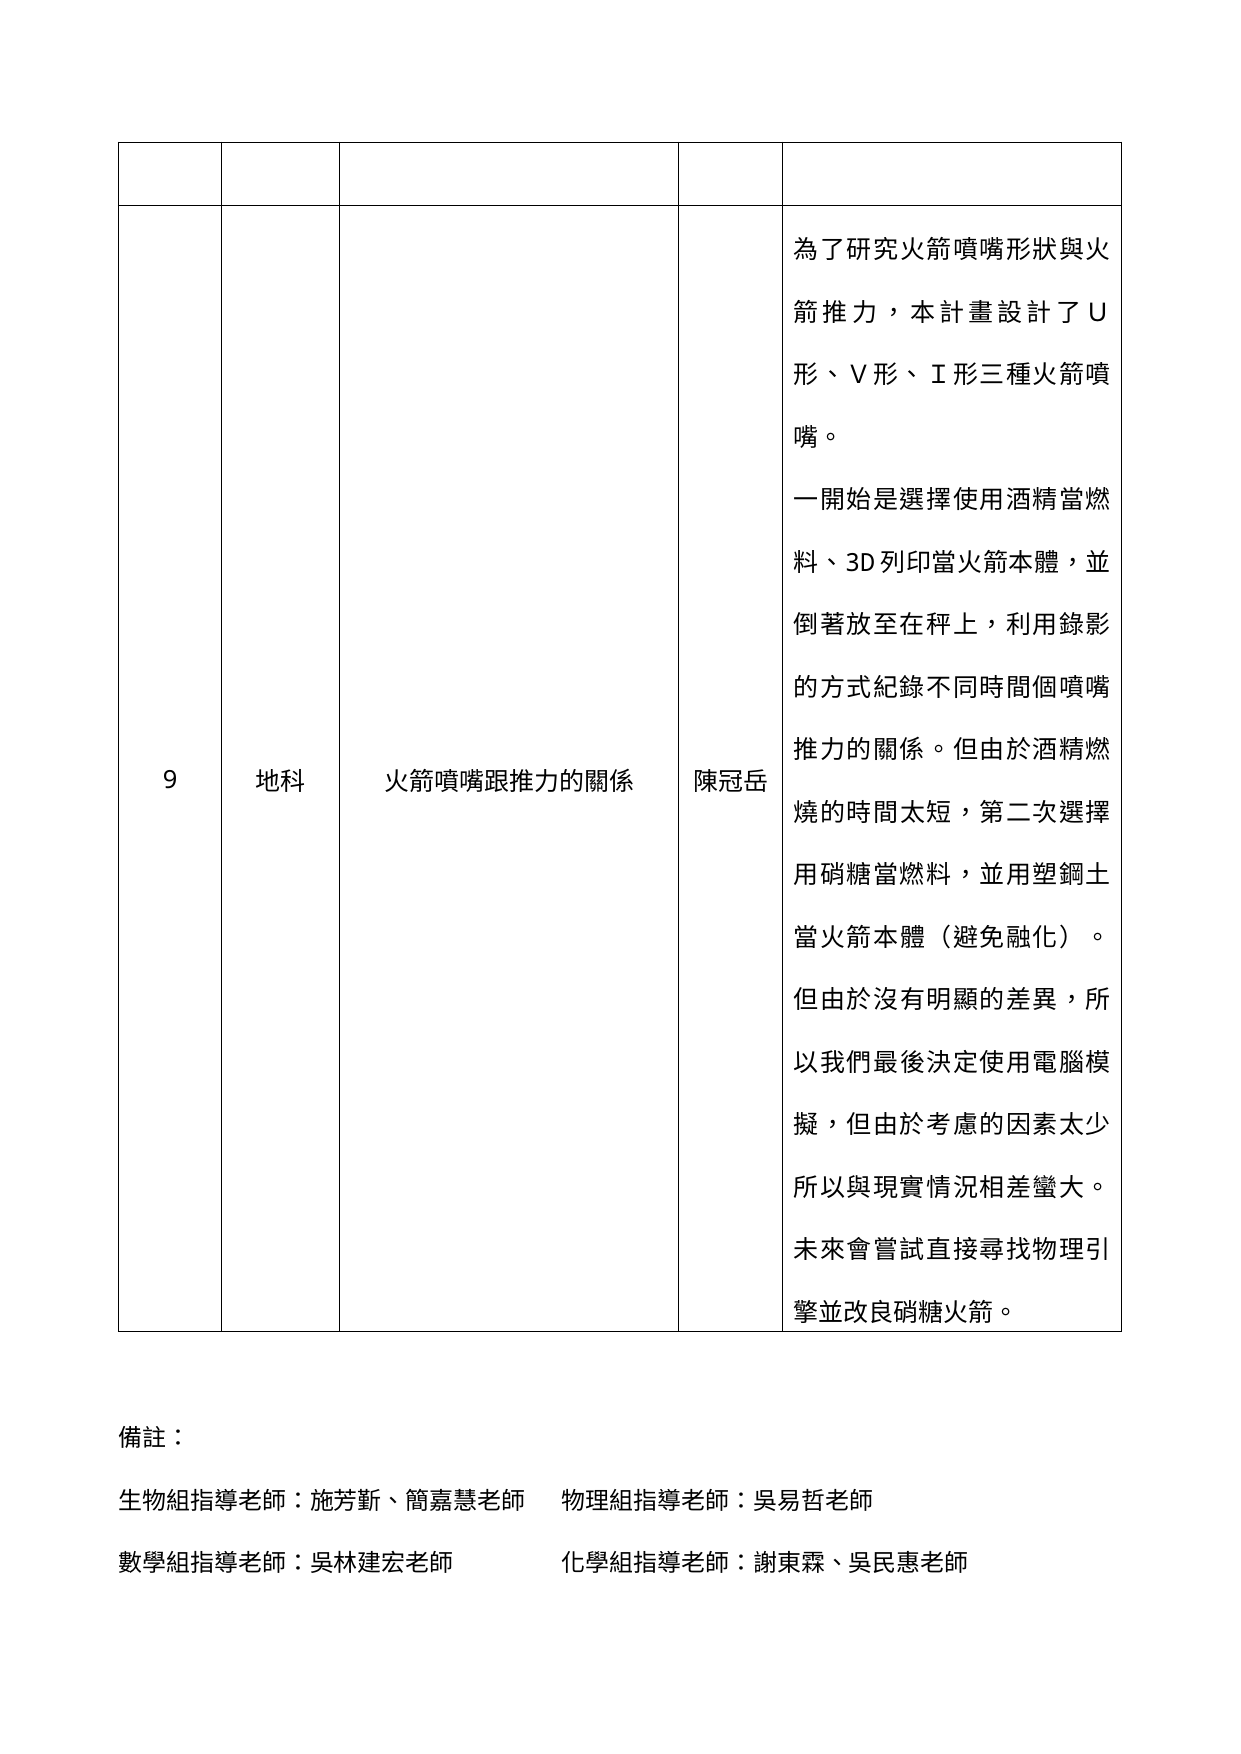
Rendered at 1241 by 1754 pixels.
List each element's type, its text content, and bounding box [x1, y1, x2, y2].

table_cell 9 [119, 206, 221, 1331]
text 備註： [118, 1395, 1122, 1457]
table_cell 陳冠岳 [679, 206, 782, 1331]
text 數學組指導老師：吳林建宏老師 化學組指導老師：謝東霖、吳民惠老師 [118, 1520, 1122, 1582]
table_cell 火箭噴嘴跟推力的關係 [340, 206, 678, 1331]
text 生物組指導老師：施芳斳、簡嘉慧老師 物理組指導老師：吳易哲老師 [118, 1457, 1122, 1520]
table_cell [679, 143, 782, 205]
table_cell [222, 143, 339, 205]
table_cell 地科 [222, 206, 339, 1331]
table_cell [119, 143, 221, 205]
table_cell [340, 143, 678, 205]
table_cell [783, 143, 1121, 205]
table_cell 為了研究火箭噴嘴形狀與火箭推力，本計畫設計了Ｕ形、Ｖ形、Ｉ形三種火箭噴嘴。 一開始是選擇使用酒精當燃料、3D列印當火箭本體，並倒著放至在秤上，利用錄影的方式紀錄不同時間個噴嘴推力的關係。但由於酒精燃燒的時間太短，第二次選擇用硝糖當燃料，並用塑鋼土當火箭本體（避免融化）。但由於沒有明顯的差異，所以我們最後決定使用電腦模擬，但由於考慮的因素太少所以與現實情況相差蠻大。未來會嘗試直接尋找物理引擎並改良硝糖火箭。 [783, 206, 1121, 1331]
